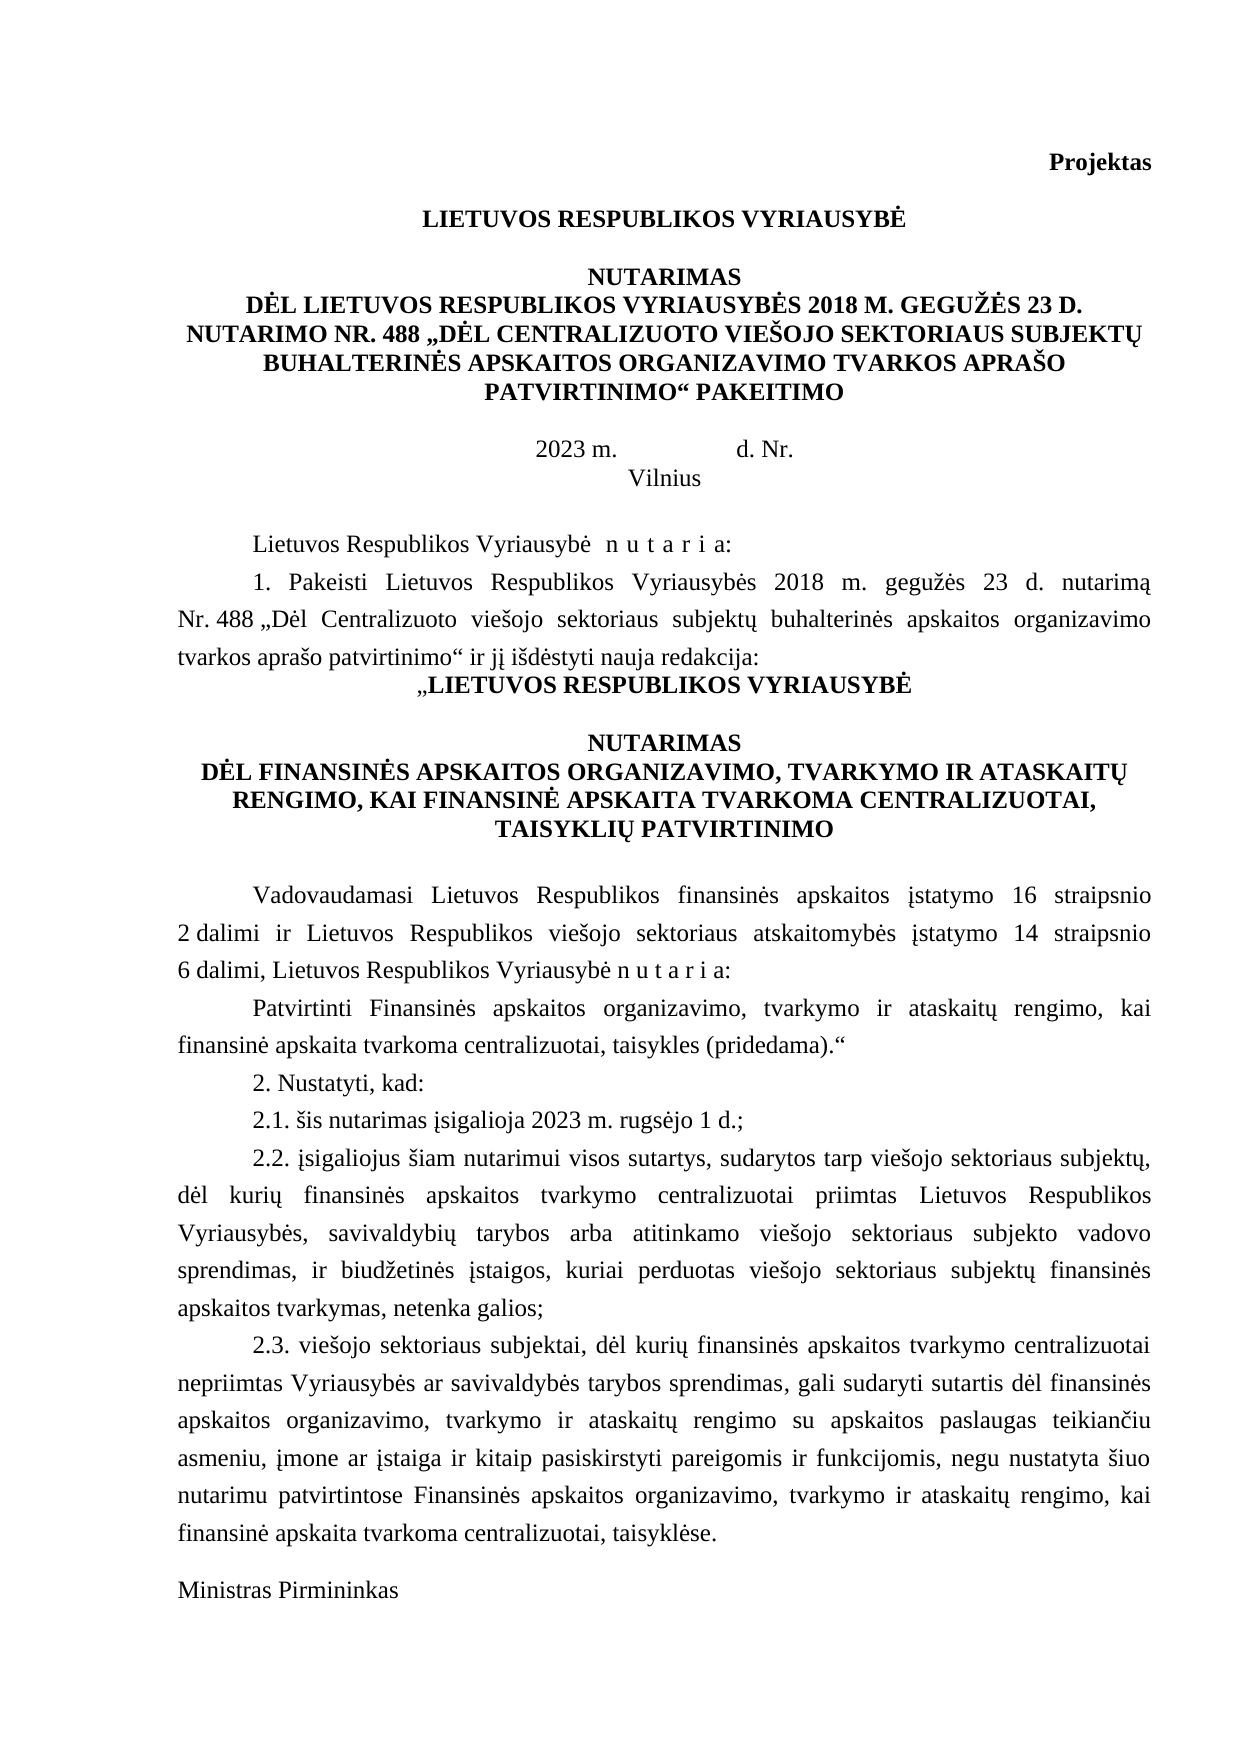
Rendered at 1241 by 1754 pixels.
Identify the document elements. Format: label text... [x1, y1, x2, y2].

text 2.1. šis nutarimas įsigalioja 2023 m. rugsėjo 1 d.; [177, 1097, 1152, 1134]
text Vadovaudamasi Lietuvos Respublikos finansinės apskaitos įstatymo 16 straipsnio 2 dalimi ir Lietuvos Respublikos viešojo sektoriaus atskaitomybės įstatymo 14 straipsnio 6 dalimi, Lietuvos Respublikos Vyriausybė n u t a r i a: [177, 872, 1152, 984]
text Projektas [177, 147, 1152, 176]
text Patvirtinti Finansinės apskaitos organizavimo, tvarkymo ir ataskaitų rengimo, kai finansinė apskaita tvarkoma centralizuotai, taisykles (pridedama).“ [177, 984, 1152, 1059]
text nutarimas [177, 262, 1152, 291]
text 1. Pakeisti Lietuvos Respublikos Vyriausybės 2018 m. gegužės 23 d. nutarimą Nr. 488 „Dėl Centralizuoto viešojo sektoriaus subjektų buhalterinės apskaitos organizavimo tvarkos aprašo patvirtinimo“ ir jį išdėstyti nauja redakcija: [177, 558, 1152, 671]
text Ministras Pirmininkas [177, 1576, 1152, 1604]
text 2. Nustatyti, kad: [177, 1059, 1152, 1097]
text „LIETUVOS RESPUBLIKOS VYRIAUSYBĖ [177, 671, 1152, 699]
text Lietuvos Respublikos Vyriausybė [177, 204, 1152, 233]
text Lietuvos Respublikos Vyriausybė nutaria: [177, 521, 1152, 558]
text dėl lietuvos respublikos VYRIAUSYBĖS 2018 m. gegužės 23 d. nutarimo Nr. 488 „DĖL CENTRALIZUOTo VIEŠOJO SEKTORIAUS SUBJEKTŲ BUHALTERINĖS APSKAITOS ORGANIZAVIMO TVARKOS APRAŠO PATVIRTINIMO“ PAKEITIMO [177, 291, 1152, 406]
text 2.2. įsigaliojus šiam nutarimui visos sutartys, sudarytos tarp viešojo sektoriaus subjektų, dėl kurių finansinės apskaitos tvarkymo centralizuotai priimtas Lietuvos Respublikos Vyriausybės, savivaldybių tarybos arba atitinkamo viešojo sektoriaus subjekto vadovo sprendimas, ir biudžetinės įstaigos, kuriai perduotas viešojo sektoriaus subjektų finansinės apskaitos tvarkymas, netenka galios; [177, 1134, 1152, 1322]
text Vilnius [177, 463, 1152, 492]
text NUTARIMAS [177, 728, 1152, 757]
text DĖL FINANSINĖS APSKAITOS ORGANIZAVIMO, TVARKYMO IR ATASKAITŲ RENGIMO, kai FINANSINĖ apskaita tvarkoma centralizuotai, TAISYKLIŲ PATVIRTINIMO [177, 757, 1152, 843]
text 2.3. viešojo sektoriaus subjektai, dėl kurių finansinės apskaitos tvarkymo centralizuotai nepriimtas Vyriausybės ar savivaldybės tarybos sprendimas, gali sudaryti sutartis dėl finansinės apskaitos organizavimo, tvarkymo ir ataskaitų rengimo su apskaitos paslaugas teikiančiu asmeniu, įmone ar įstaiga ir kitaip pasiskirstyti pareigomis ir funkcijomis, negu nustatyta šiuo nutarimu patvirtintose Finansinės apskaitos organizavimo, tvarkymo ir ataskaitų rengimo, kai finansinė apskaita tvarkoma centralizuotai, taisyklėse. [177, 1322, 1152, 1547]
text 2023 m. d. Nr. [177, 434, 1152, 463]
